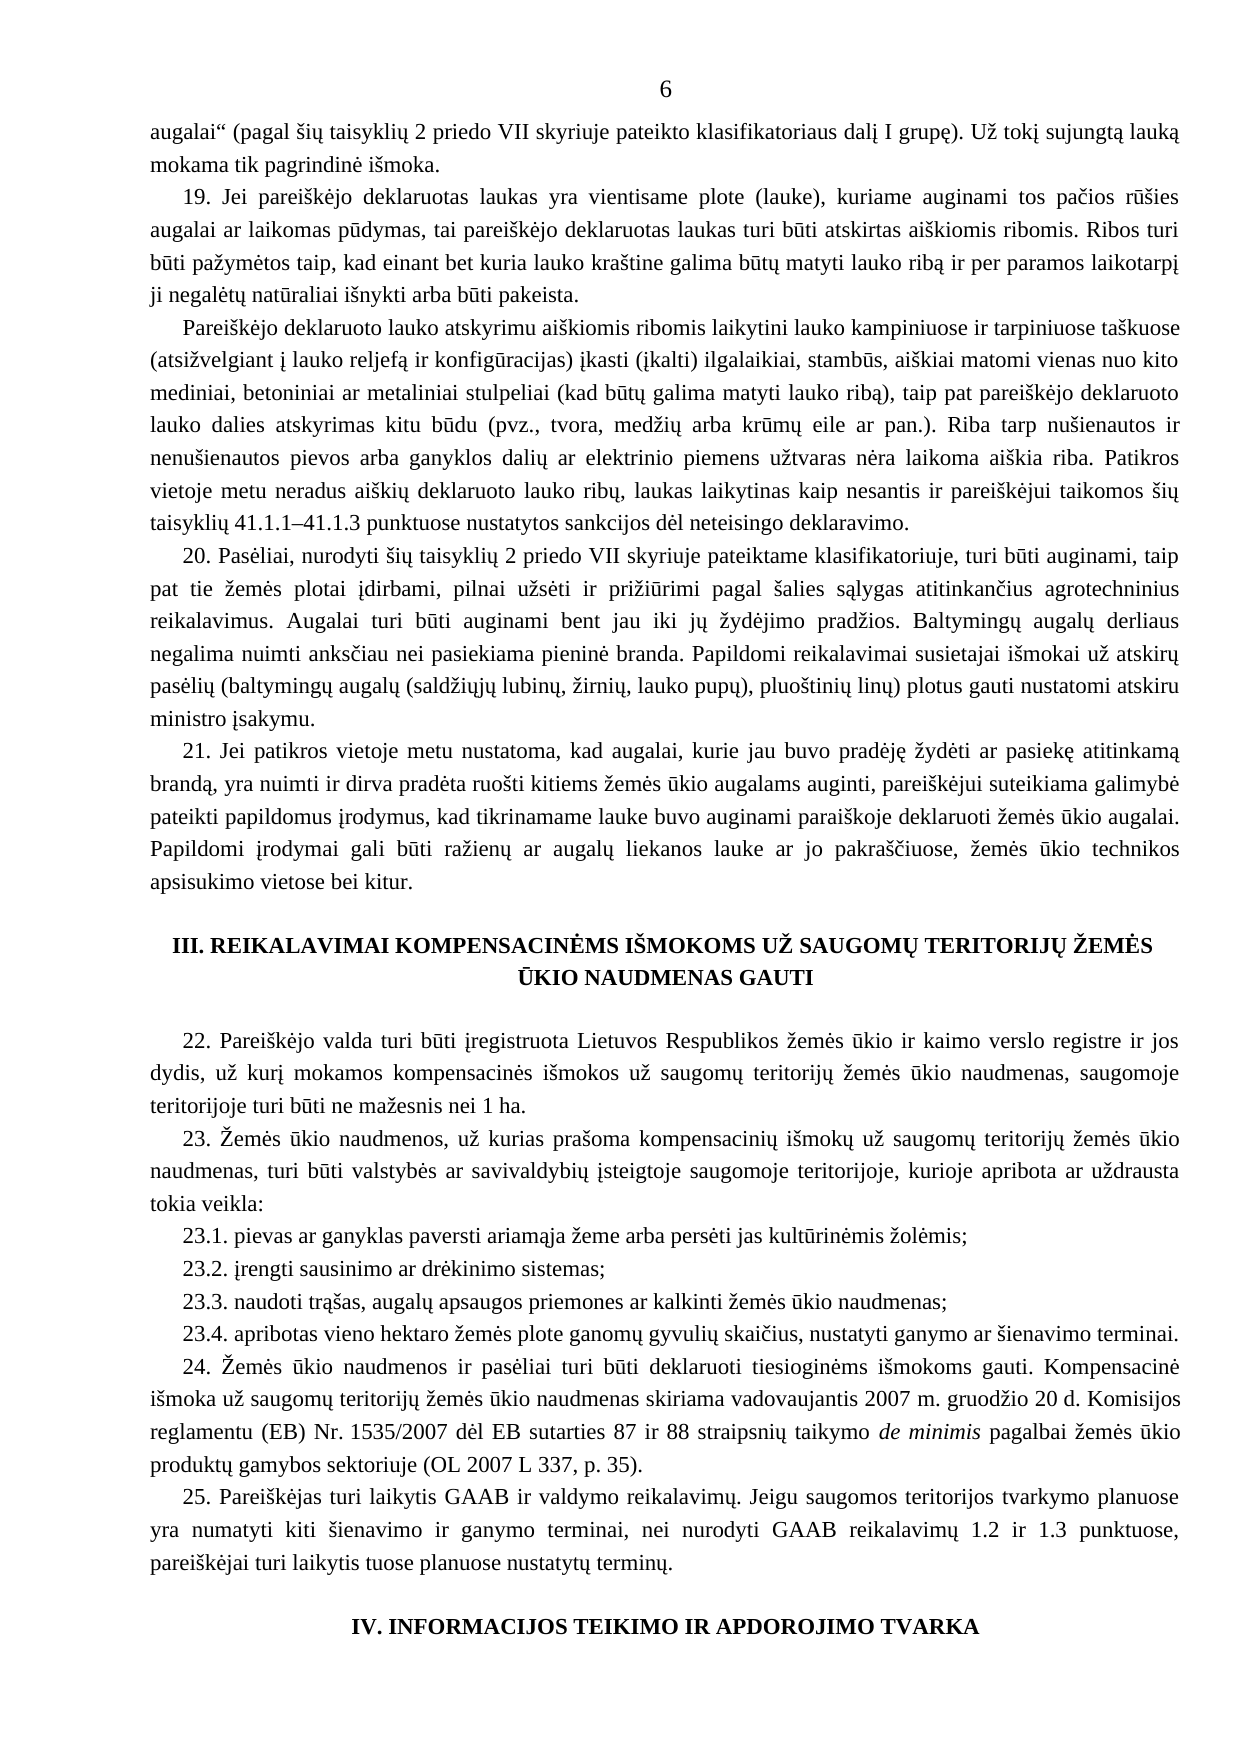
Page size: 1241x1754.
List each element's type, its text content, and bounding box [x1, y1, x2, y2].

text 23.3. naudoti trąšas, augalų apsaugos priemones ar kalkinti žemės ūkio naudmenas; [150, 1288, 1181, 1314]
text 21. Jei patikros vietoje metu nustatoma, kad augalai, kurie jau buvo pradėję žydėti ar pasiekę atitinkamą brandą, yra nuimti ir dirva pradėta ruošti kitiems žemės ūkio augalams auginti, pareiškėjui suteikiama galimybė pateikti papildomus įrodymus, kad tikrinamame lauke buvo auginami paraiškoje deklaruoti žemės ūkio augalai. Papildomi įrodymai gali būti ražienų ar augalų liekanos lauke ar jo pakraščiuose, žemės ūkio technikos apsisukimo vietose bei kitur. [150, 738, 1181, 894]
text 20. Pasėliai, nurodyti šių taisyklių 2 priedo VII skyriuje pateiktame klasifikatoriuje, turi būti auginami, taip pat tie žemės plotai įdirbami, pilnai užsėti ir prižiūrimi pagal šalies sąlygas atitinkančius agrotechninius reikalavimus. Augalai turi būti auginami bent jau iki jų žydėjimo pradžios. Baltymingų augalų derliaus negalima nuimti anksčiau nei pasiekiama pieninė branda. Papildomi reikalavimai susietajai išmokai už atskirų pasėlių (baltymingų augalų (saldžiųjų lubinų, žirnių, lauko pupų), pluoštinių linų) plotus gauti nustatomi atskiru ministro įsakymu. [150, 542, 1181, 731]
text III. REIKALAVIMAI KOMPENSACINĖMS IŠMOKOMS UŽ SAUGOMŲ TERITORIJŲ ŽEMĖS [150, 932, 1181, 958]
text augalai“ (pagal šių taisyklių 2 priedo VII skyriuje pateikto klasifikatoriaus dalį I grupę). Už tokį sujungtą lauką mokama tik pagrindinė išmoka. [150, 118, 1181, 177]
text 24. Žemės ūkio naudmenos ir pasėliai turi būti deklaruoti tiesioginėms išmokoms gauti. Kompensacinė išmoka už saugomų teritorijų žemės ūkio naudmenas skiriama vadovaujantis 2007 m. gruodžio 20 d. Komisijos reglamentu (EB) Nr. 1535/2007 dėl EB sutarties 87 ir 88 straipsnių taikymo de minimis pagalbai žemės ūkio produktų gamybos sektoriuje (OL 2007 L 337, p. 35). [150, 1353, 1181, 1477]
text 19. Jei pareiškėjo deklaruotas laukas yra vientisame plote (lauke), kuriame auginami tos pačios rūšies augalai ar laikomas pūdymas, tai pareiškėjo deklaruotas laukas turi būti atskirtas aiškiomis ribomis. Ribos turi būti pažymėtos taip, kad einant bet kuria lauko kraštine galima būtų matyti lauko ribą ir per paramos laikotarpį ji negalėtų natūraliai išnykti arba būti pakeista. [150, 183, 1181, 307]
text 22. Pareiškėjo valda turi būti įregistruota Lietuvos Respublikos žemės ūkio ir kaimo verslo registre ir jos dydis, už kurį mokamos kompensacinės išmokos už saugomų teritorijų žemės ūkio naudmenas, saugomoje teritorijoje turi būti ne mažesnis nei 1 ha. [150, 1027, 1181, 1118]
text 23.4. apribotas vieno hektaro žemės plote ganomų gyvulių skaičius, nustatyti ganymo ar šienavimo terminai. [150, 1320, 1181, 1347]
text IV. INFORMACIJOS TEIKIMO IR APDOROJIMO TVARKA [150, 1613, 1181, 1639]
text 23. Žemės ūkio naudmenos, už kurias prašoma kompensacinių išmokų už saugomų teritorijų žemės ūkio naudmenas, turi būti valstybės ar savivaldybių įsteigtoje saugomoje teritorijoje, kurioje apribota ar uždrausta tokia veikla: [150, 1125, 1181, 1216]
text 23.2. įrengti sausinimo ar drėkinimo sistemas; [150, 1255, 1181, 1281]
text ŪKIO NAUDMENAS GAUTI [150, 964, 1181, 990]
text 25. Pareiškėjas turi laikytis GAAB ir valdymo reikalavimų. Jeigu saugomos teritorijos tvarkymo planuose yra numatyti kiti šienavimo ir ganymo terminai, nei nurodyti GAAB reikalavimų 1.2 ir 1.3 punktuose, pareiškėjai turi laikytis tuose planuose nustatytų terminų. [150, 1483, 1181, 1575]
text Pareiškėjo deklaruoto lauko atskyrimu aiškiomis ribomis laikytini lauko kampiniuose ir tarpiniuose taškuose (atsižvelgiant į lauko reljefą ir konfigūracijas) įkasti (įkalti) ilgalaikiai, stambūs, aiškiai matomi vienas nuo kito mediniai, betoniniai ar metaliniai stulpeliai (kad būtų galima matyti lauko ribą), taip pat pareiškėjo deklaruoto lauko dalies atskyrimas kitu būdu (pvz., tvora, medžių arba krūmų eile ar pan.). Riba tarp nušienautos ir nenušienautos pievos arba ganyklos dalių ar elektrinio piemens užtvaras nėra laikoma aiškia riba. Patikros vietoje metu neradus aiškių deklaruoto lauko ribų, laukas laikytinas kaip nesantis ir pareiškėjui taikomos šių taisyklių 41.1.1–41.1.3 punktuose nustatytos sankcijos dėl neteisingo deklaravimo. [150, 314, 1181, 536]
text 23.1. pievas ar ganyklas paversti ariamąja žeme arba persėti jas kultūrinėmis žolėmis; [150, 1222, 1181, 1249]
